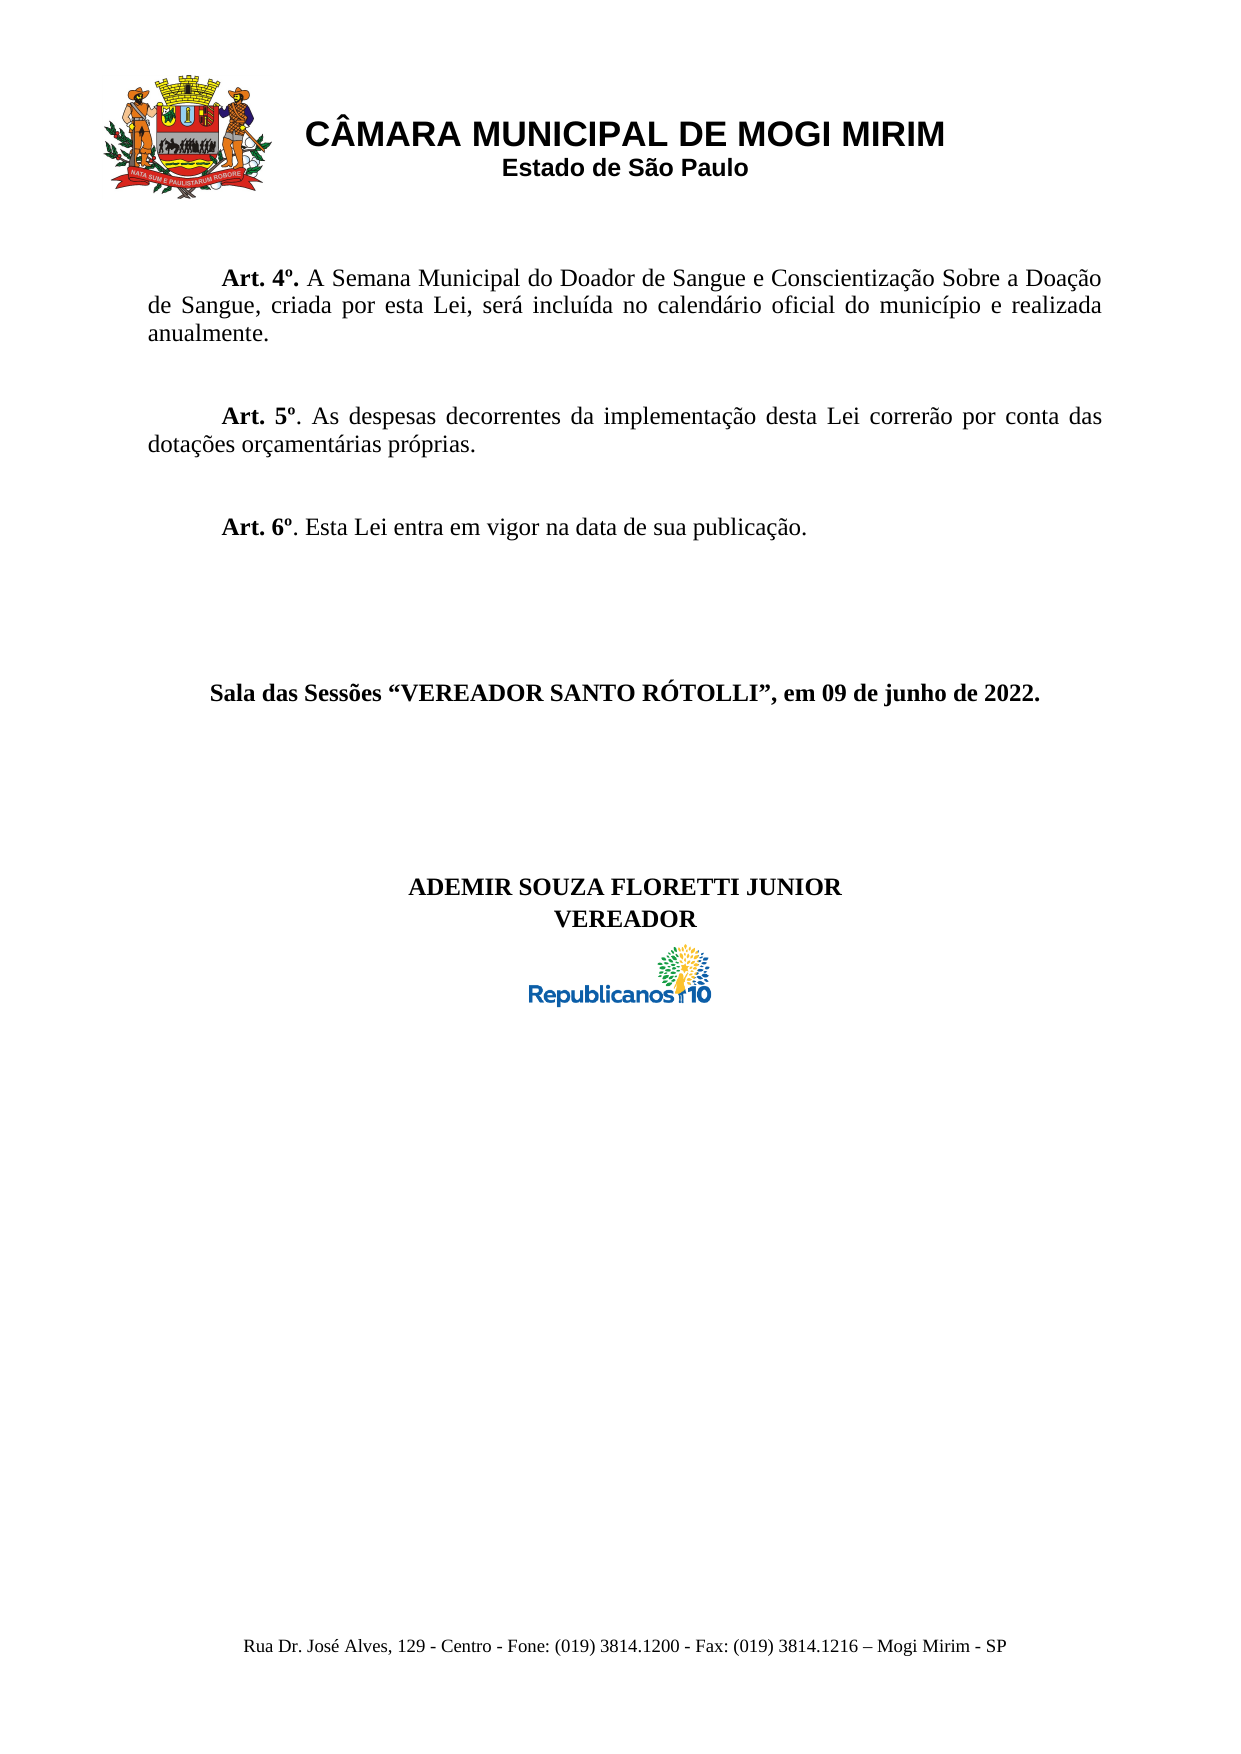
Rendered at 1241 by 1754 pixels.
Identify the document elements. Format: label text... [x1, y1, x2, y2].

text Art. 6º. Esta Lei entra em vigor na data de sua publicação. [148, 513, 1103, 541]
picture [528, 938, 712, 1020]
text VEREADOR [148, 905, 1103, 933]
text ADEMIR SOUZA FLORETTI JUNIOR [148, 873, 1103, 901]
text Art. 4º. A Semana Municipal do Doador de Sangue e Conscientização Sobre a Doação de Sangue, criada por esta Lei, será incluída no calendário oficial do município e realizada anualmente. [148, 264, 1103, 347]
text Art. 5º. As despesas decorrentes da implementação desta Lei correrão por conta das dotações orçamentárias próprias. [148, 402, 1103, 458]
picture [102, 75, 273, 199]
text Sala das Sessões “VEREADOR SANTO RÓTOLLI”, em 09 de junho de 2022. [148, 679, 1103, 707]
